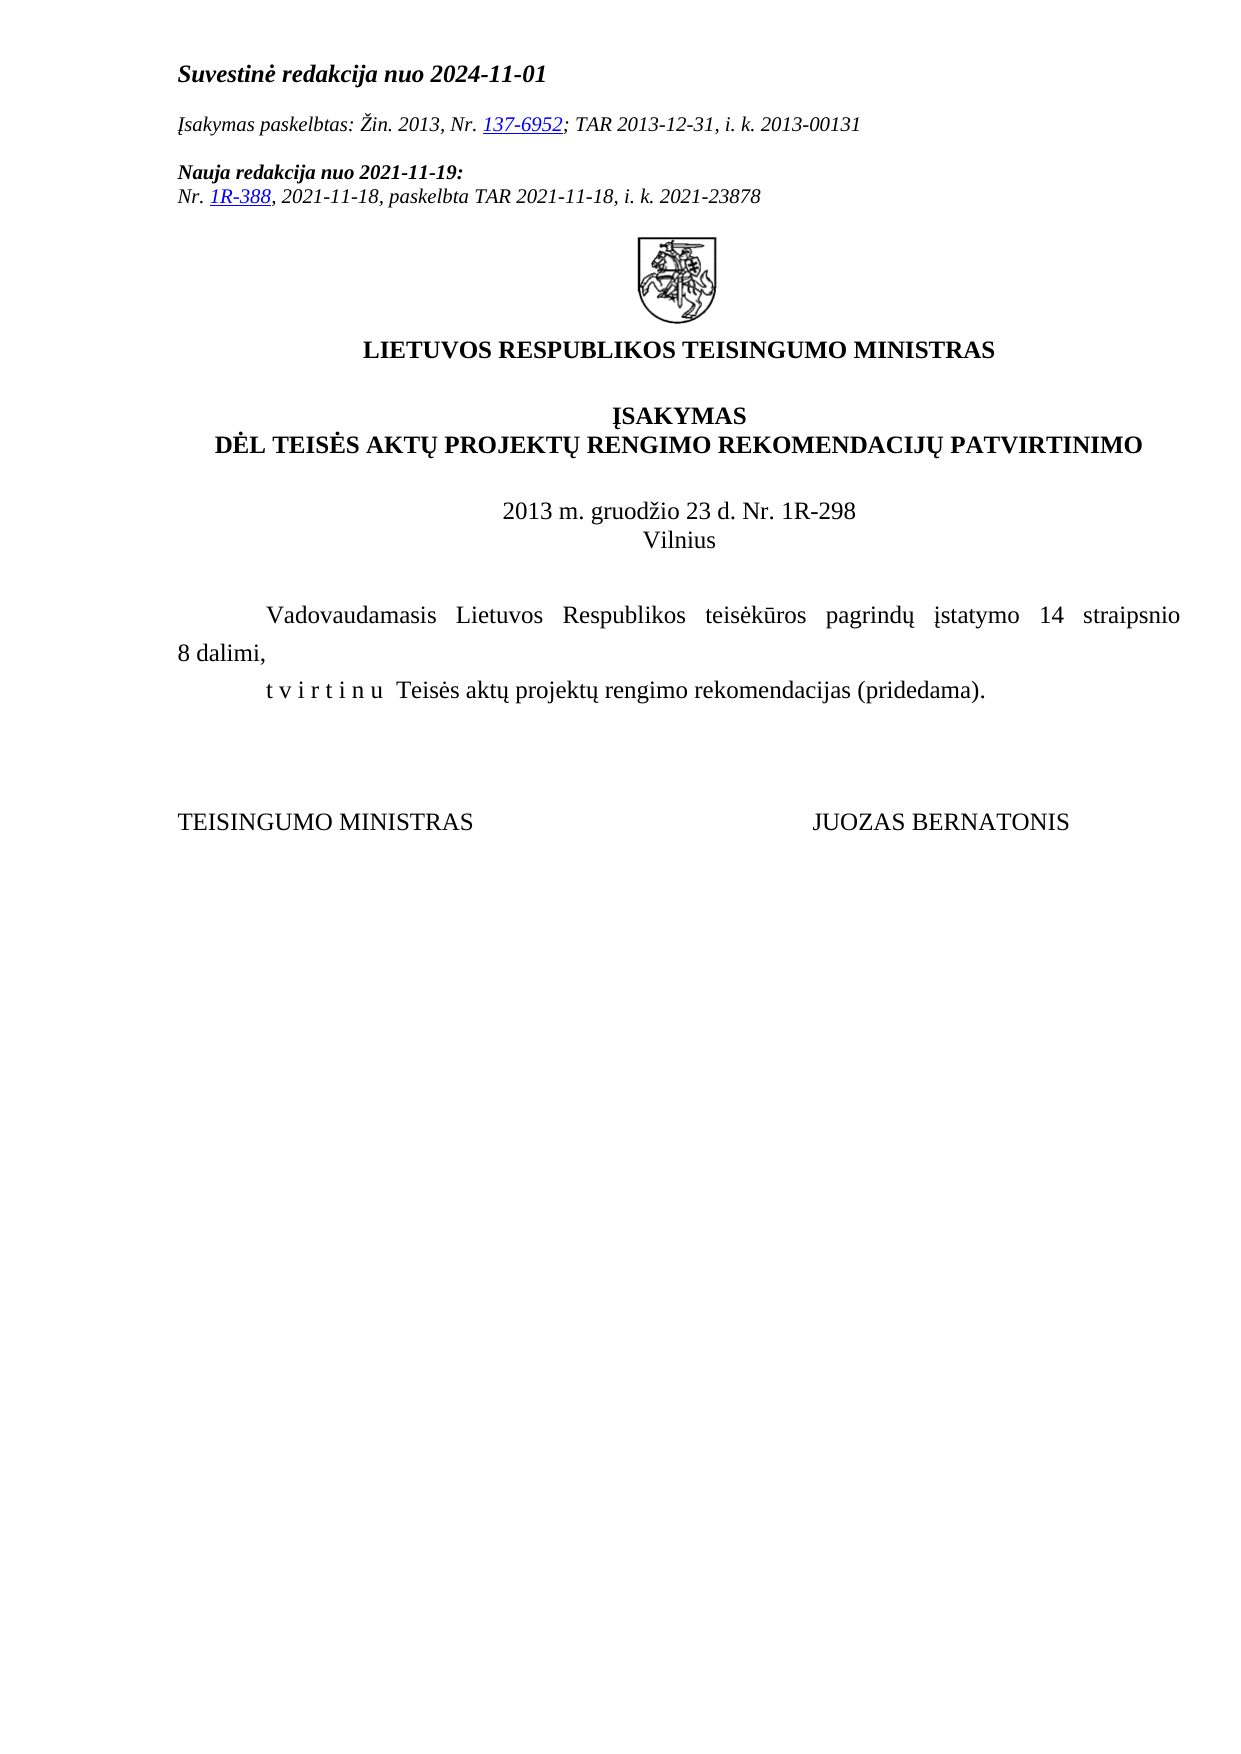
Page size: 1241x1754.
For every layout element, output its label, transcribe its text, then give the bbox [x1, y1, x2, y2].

text Nauja redakcija nuo 2021-11-19: [177, 160, 1181, 184]
text ĮSAKYMAS [177, 401, 1181, 430]
text Vadovaudamasis Lietuvos Respublikos teisėkūros pagrindų įstatymo 14 straipsnio 8 dalimi, [177, 591, 1181, 666]
text LIETUVOS RESPUBLIKOS TEISINGUMO MINISTRAS [177, 326, 1181, 364]
text Teisingumo ministras Juozas Bernatonis [177, 807, 1181, 836]
text tvirtinu Teisės aktų projektų rengimo rekomendacijas (pridedama). [177, 666, 1181, 704]
text 2013 m. gruodžio 23 d. Nr. 1R-298 [177, 496, 1181, 525]
text Įsakymas paskelbtas: Žin. 2013, Nr. 137-6952; TAR 2013-12-31, i. k. 2013-00131 [177, 112, 1181, 136]
text Suvestinė redakcija nuo 2024-11-01 [177, 59, 1181, 88]
text Vilnius [177, 525, 1181, 554]
text Nr. 1R-388, 2021-11-18, paskelbta TAR 2021-11-18, i. k. 2021-23878 [177, 184, 1181, 208]
text DĖL teisės aktų projektų rengimo rekomendacijų patvirtinimo [177, 430, 1181, 459]
